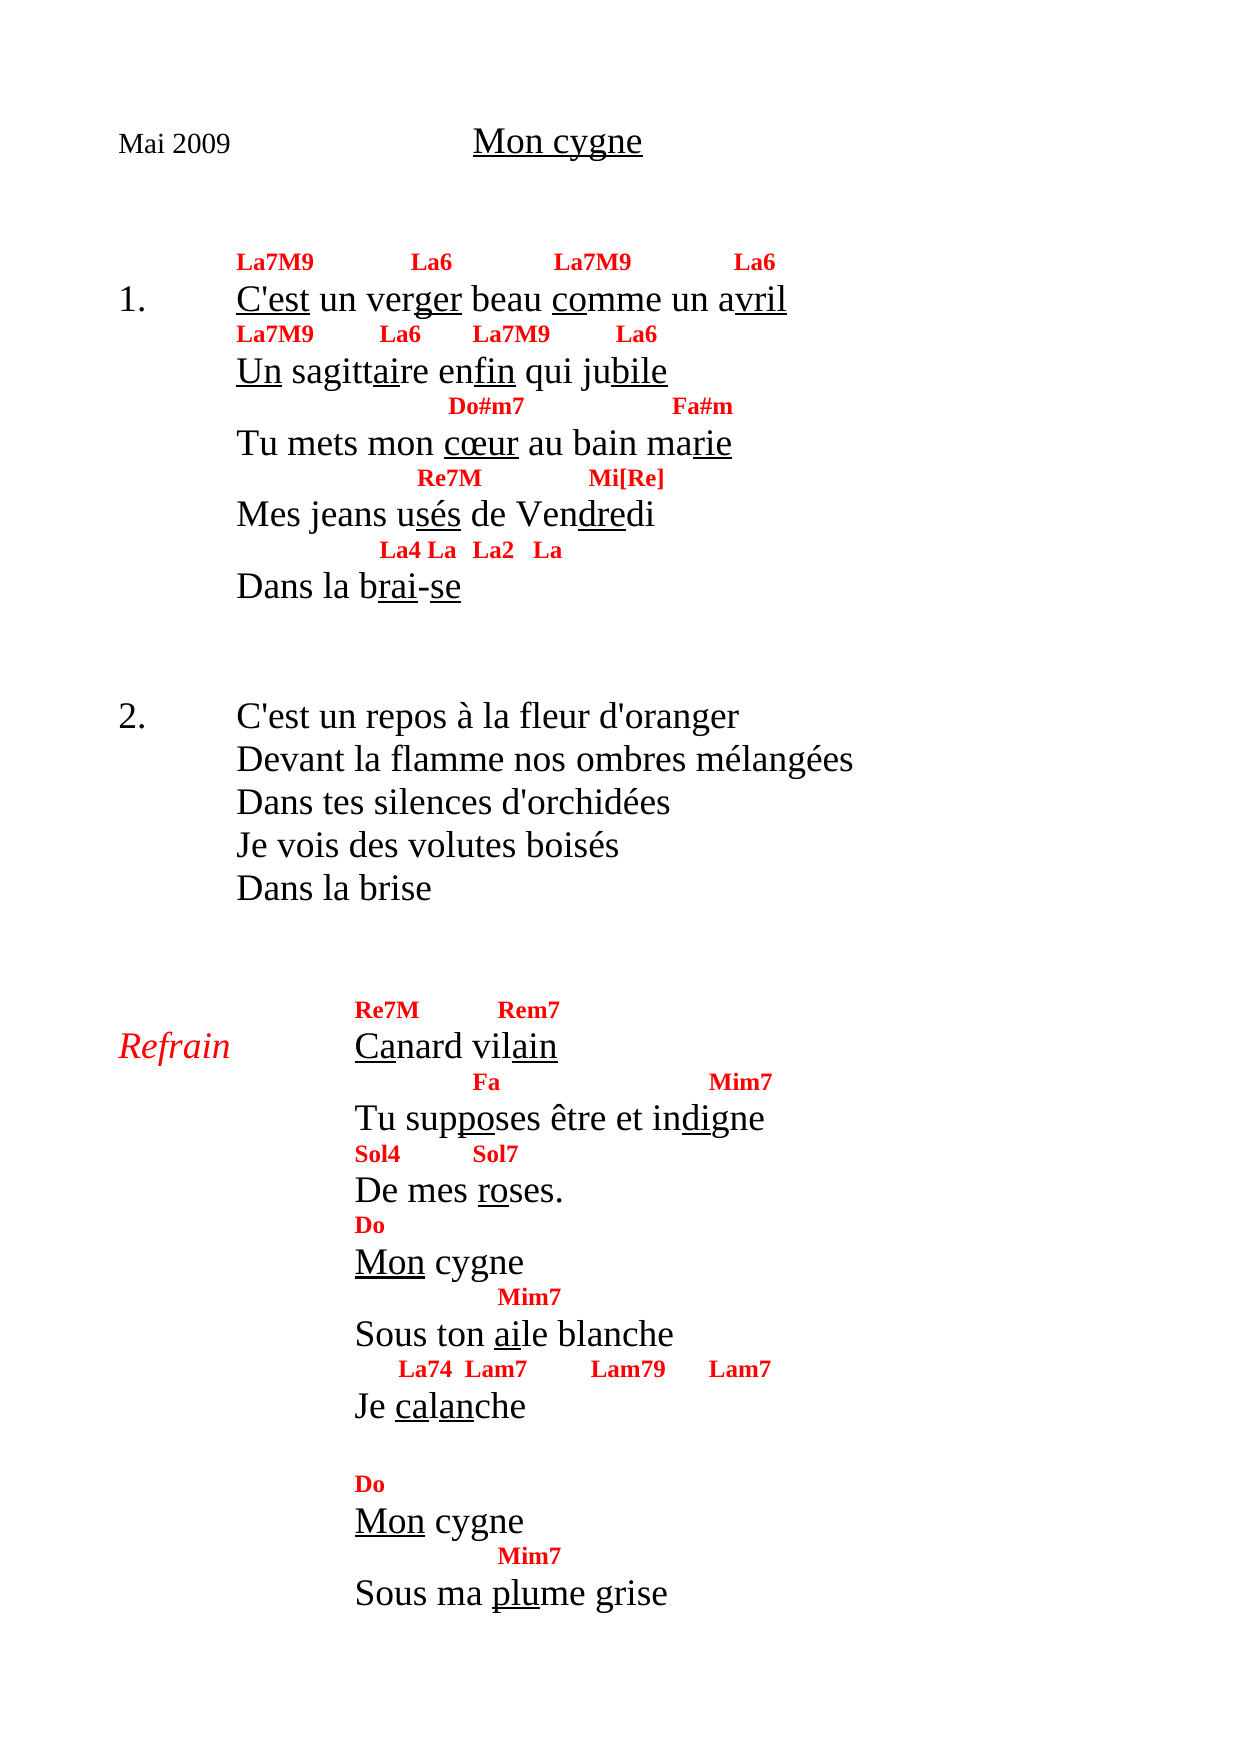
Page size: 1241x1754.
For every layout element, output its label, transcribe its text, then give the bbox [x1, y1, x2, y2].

text Mai 2009 Mon cygne [118, 118, 1122, 161]
text Mes jeans usés de Vendredi [118, 492, 1122, 535]
text Mon cygne [118, 1239, 1122, 1282]
text Je vois des volutes boisés [118, 822, 1122, 866]
text 1. C'est un verger beau comme un avril [118, 276, 1122, 319]
text Dans tes silences d'orchidées [118, 779, 1122, 822]
text Sol4 Sol7 [118, 1139, 1122, 1167]
text Sous ton aile blanche [118, 1311, 1122, 1354]
text La74 Lam7 Lam79 Lam7 [118, 1354, 1122, 1383]
text Re7M Mi[Re] [118, 463, 1122, 492]
text Mim7 [118, 1541, 1122, 1570]
text Do [118, 1469, 1122, 1498]
text De mes roses. [118, 1167, 1122, 1211]
text Refrain Canard vilain [118, 1024, 1122, 1067]
text Do#m7 Fa#m [118, 391, 1122, 420]
text Je calanche [118, 1383, 1122, 1426]
text Re7M Rem7 [118, 995, 1122, 1024]
text La7M9 La6 La7M9 La6 [118, 319, 1122, 348]
text Do [118, 1211, 1122, 1239]
text Tu mets mon cœur au bain marie [118, 420, 1122, 463]
text Sous ma plume grise [118, 1570, 1122, 1613]
text Dans la brise [118, 866, 1122, 909]
text Un sagittaire enfin qui jubile [118, 348, 1122, 391]
text Mim7 [118, 1282, 1122, 1311]
text Devant la flamme nos ombres mélangées [118, 736, 1122, 779]
text La7M9 La6 La7M9 La6 [118, 247, 1122, 276]
text Dans la brai-se [118, 564, 1122, 607]
text 2. C'est un repos à la fleur d'oranger [118, 693, 1122, 736]
text Mon cygne [118, 1498, 1122, 1541]
text Tu supposes être et indigne [118, 1096, 1122, 1139]
text La4 La La2 La [118, 535, 1122, 564]
text Fa Mim7 [118, 1067, 1122, 1096]
